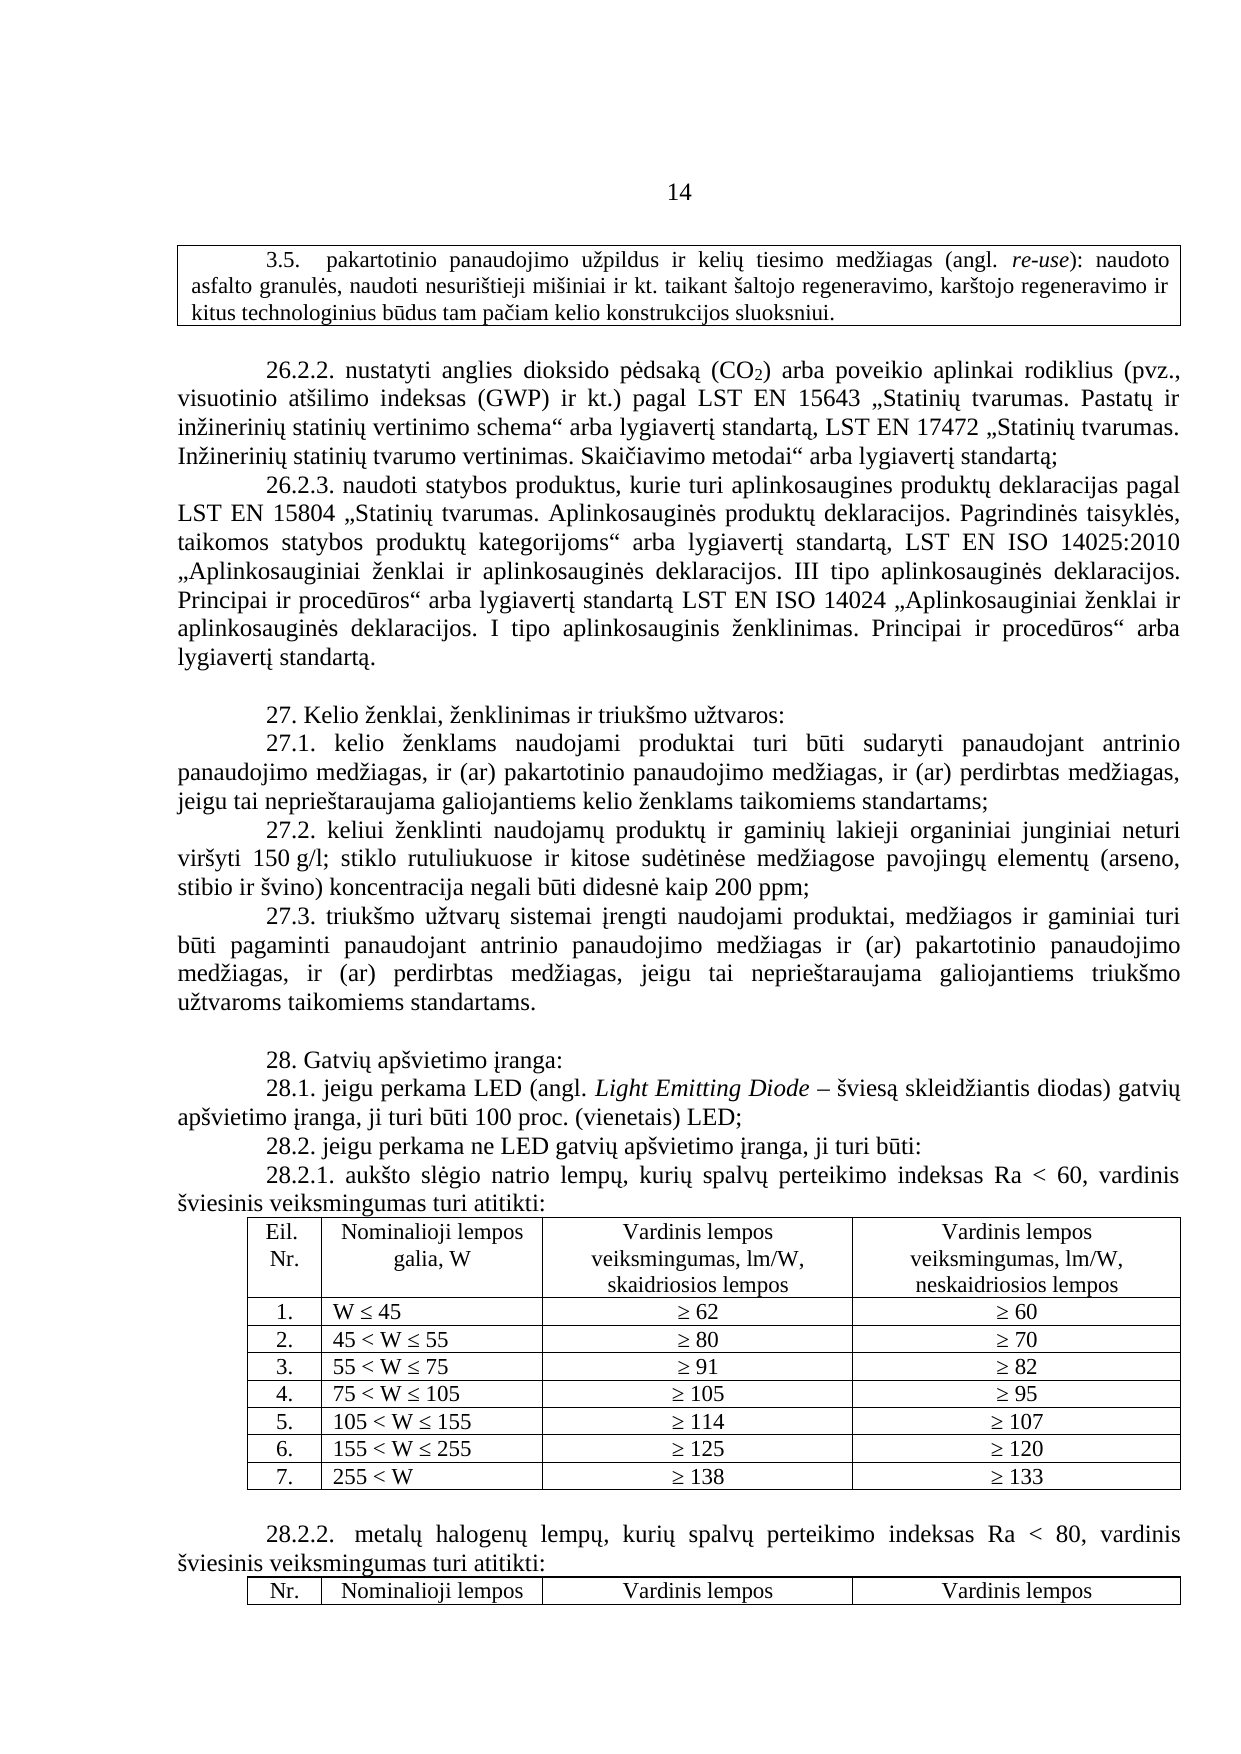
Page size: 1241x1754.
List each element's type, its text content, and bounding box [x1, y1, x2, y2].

text 28.1. jeigu perkama LED (angl. Light Emitting Diode – šviesą skleidžiantis diodas) gatvių apšvietimo įranga, ji turi būti 100 proc. (vienetais) LED; [177, 1073, 1181, 1131]
text 28.2.1. aukšto slėgio natrio lempų, kurių spalvų perteikimo indeksas Ra < 60, vardinis šviesinis veiksmingumas turi atitikti: [177, 1160, 1181, 1217]
table_cell 4. [248, 1381, 321, 1407]
table_cell 255 < W [322, 1463, 542, 1489]
text 27.2. keliui ženklinti naudojamų produktų ir gaminių lakieji organiniai junginiai neturi viršyti 150 g/l; stiklo rutuliukuose ir kitose sudėtinėse medžiagose pavojingų elementų (arseno, stibio ir švino) koncentracija negali būti didesnė kaip 200 ppm; [177, 815, 1181, 901]
table_cell 45 < W ≤ 55 [322, 1326, 542, 1352]
table_cell ≥ 107 [853, 1408, 1180, 1434]
table_header Vardinis lempos veiksmingumas, lm/W, skaidriosios lempos [543, 1218, 852, 1297]
table_cell 6. [248, 1435, 321, 1462]
text 26.2.2. nustatyti anglies dioksido pėdsaką (CO2) arba poveikio aplinkai rodiklius (pvz., visuotinio atšilimo indeksas (GWP) ir kt.) pagal LST EN 15643 „Statinių tvarumas. Pastatų ir inžinerinių statinių vertinimo schema“ arba lygiavertį standartą, LST EN 17472 „Statinių tvarumas. Inžinerinių statinių tvarumo vertinimas. Skaičiavimo metodai“ arba lygiavertį standartą; [177, 355, 1181, 470]
table_header Nr. [248, 1578, 321, 1604]
text 27.3. triukšmo užtvarų sistemai įrengti naudojami produktai, medžiagos ir gaminiai turi būti pagaminti panaudojant antrinio panaudojimo medžiagas ir (ar) pakartotinio panaudojimo medžiagas, ir (ar) perdirbtas medžiagas, jeigu tai neprieštaraujama galiojantiems triukšmo užtvaroms taikomiems standartams. [177, 901, 1181, 1016]
table_cell ≥ 133 [853, 1463, 1180, 1489]
table_cell ≥ 120 [853, 1435, 1180, 1462]
text 28.2.2. metalų halogenų lempų, kurių spalvų perteikimo indeksas Ra < 80, vardinis šviesinis veiksmingumas turi atitikti: [177, 1519, 1181, 1576]
table_cell ≥ 62 [543, 1298, 852, 1325]
table_cell ≥ 95 [853, 1381, 1180, 1407]
table_cell ≥ 125 [543, 1435, 852, 1462]
table_cell 3.5. pakartotinio panaudojimo užpildus ir kelių tiesimo medžiagas (angl. re-use): naudoto asfalto granulės, naudoti nesurištieji mišiniai ir kt. taikant šaltojo regeneravimo, karštojo regeneravimo ir kitus technologinius būdus tam pačiam kelio konstrukcijos sluoksniui. [178, 246, 1180, 325]
text 27.1. kelio ženklams naudojami produktai turi būti sudaryti panaudojant antrinio panaudojimo medžiagas, ir (ar) pakartotinio panaudojimo medžiagas, ir (ar) perdirbtas medžiagas, jeigu tai neprieštaraujama galiojantiems kelio ženklams taikomiems standartams; [177, 728, 1181, 815]
table_cell ≥ 91 [543, 1353, 852, 1379]
table_cell ≥ 70 [853, 1326, 1180, 1352]
text 28. Gatvių apšvietimo įranga: [177, 1045, 1181, 1073]
table_header Eil. Nr. [248, 1218, 321, 1297]
table_cell 155 < W ≤ 255 [322, 1435, 542, 1462]
table_cell 105 < W ≤ 155 [322, 1408, 542, 1434]
table_cell ≥ 105 [543, 1381, 852, 1407]
table_cell W ≤ 45 [322, 1298, 542, 1325]
table_cell ≥ 60 [853, 1298, 1180, 1325]
text 26.2.3. naudoti statybos produktus, kurie turi aplinkosaugines produktų deklaracijas pagal LST EN 15804 „Statinių tvarumas. Aplinkosauginės produktų deklaracijos. Pagrindinės taisyklės, taikomos statybos produktų kategorijoms“ arba lygiavertį standartą, LST EN ISO 14025:2010 „Aplinkosauginiai ženklai ir aplinkosauginės deklaracijos. III tipo aplinkosauginės deklaracijos. Principai ir procedūros“ arba lygiavertį standartą LST EN ISO 14024 „Aplinkosauginiai ženklai ir aplinkosauginės deklaracijos. I tipo aplinkosauginis ženklinimas. Principai ir procedūros“ arba lygiavertį standartą. [177, 470, 1181, 671]
text 28.2. jeigu perkama ne LED gatvių apšvietimo įranga, ji turi būti: [177, 1131, 1181, 1160]
table_cell ≥ 82 [853, 1353, 1180, 1379]
table_cell 1. [248, 1298, 321, 1325]
table_header Nominalioji lempos [322, 1578, 542, 1604]
table_header Nominalioji lempos galia, W [322, 1218, 542, 1297]
table_cell ≥ 138 [543, 1463, 852, 1489]
table_cell 2. [248, 1326, 321, 1352]
table_cell 55 < W ≤ 75 [322, 1353, 542, 1379]
table_header Vardinis lempos [543, 1578, 852, 1604]
table_cell 75 < W ≤ 105 [322, 1381, 542, 1407]
text 27. Kelio ženklai, ženklinimas ir triukšmo užtvaros: [177, 700, 1181, 728]
table_header Vardinis lempos [853, 1578, 1180, 1604]
table_header Vardinis lempos veiksmingumas, lm/W, neskaidriosios lempos [853, 1218, 1180, 1297]
table_cell 3. [248, 1353, 321, 1379]
table_cell ≥ 114 [543, 1408, 852, 1434]
table_cell 5. [248, 1408, 321, 1434]
table_cell 7. [248, 1463, 321, 1489]
table_cell ≥ 80 [543, 1326, 852, 1352]
